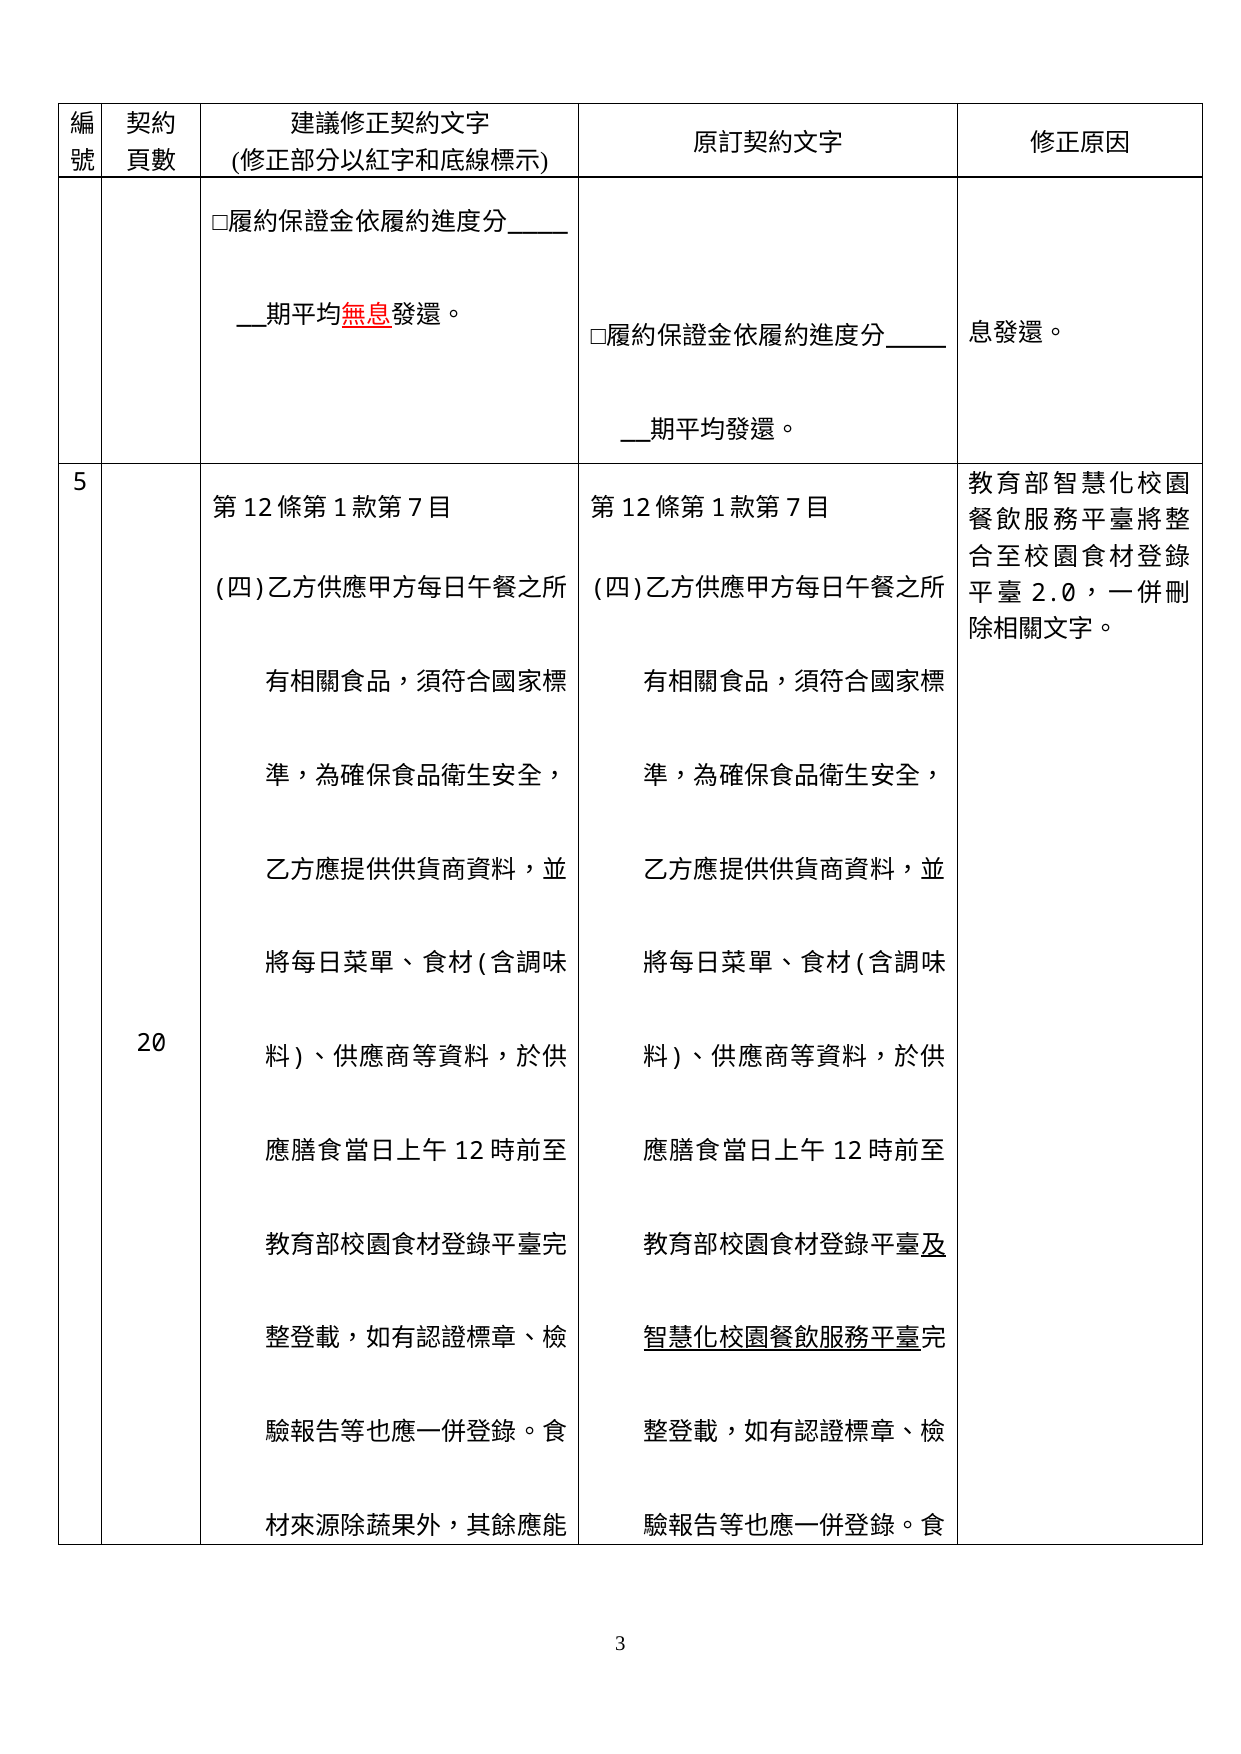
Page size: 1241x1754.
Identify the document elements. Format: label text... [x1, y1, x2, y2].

table_header 建議修正契約文字 (修正部分以紅字和底線標示) [201, 104, 578, 176]
table_cell [102, 178, 200, 463]
table_cell 第12條第1款第7目 (四)乙方供應甲方每日午餐之所有相關食品，須符合國家標準，為確保食品衛生安全，乙方應提供供貨商資料，並將每日菜單、食材(含調味料)、供應商等資料，於供應膳食當日上午12時前至教育部校園食材登錄平臺完整登載，如有認證標章、檢驗報告等也應一併登錄。食材來源除蔬果外，其餘應能 [201, 464, 578, 1544]
table_cell 第12條第1款第7目 (四)乙方供應甲方每日午餐之所有相關食品，須符合國家標準，為確保食品衛生安全，乙方應提供供貨商資料，並將每日菜單、食材(含調味料)、供應商等資料，於供應膳食當日上午12時前至教育部校園食材登錄平臺及智慧化校園餐飲服務平臺完整登載，如有認證標章、檢驗報告等也應一併登錄。食 [579, 464, 957, 1544]
table_cell 息發還。 [958, 178, 1202, 463]
table_header 原訂契約文字 [579, 104, 957, 176]
table_header 編號 [59, 104, 101, 176]
table_cell 20 [102, 464, 200, 1544]
table_cell 教育部智慧化校園餐飲服務平臺將整合至校園食材登錄平臺2.0，一併刪除相關文字。 [958, 464, 1202, 1544]
table_header 契約 頁數 [102, 104, 200, 176]
table_cell □履約保證金依履約進度分______期平均無息發還。 [201, 178, 578, 463]
table_cell □履約保證金依履約進度分______期平均發還。 [579, 178, 957, 463]
table_cell 5 [59, 464, 101, 1544]
table_cell [59, 178, 101, 463]
table_header 修正原因 [958, 104, 1202, 176]
